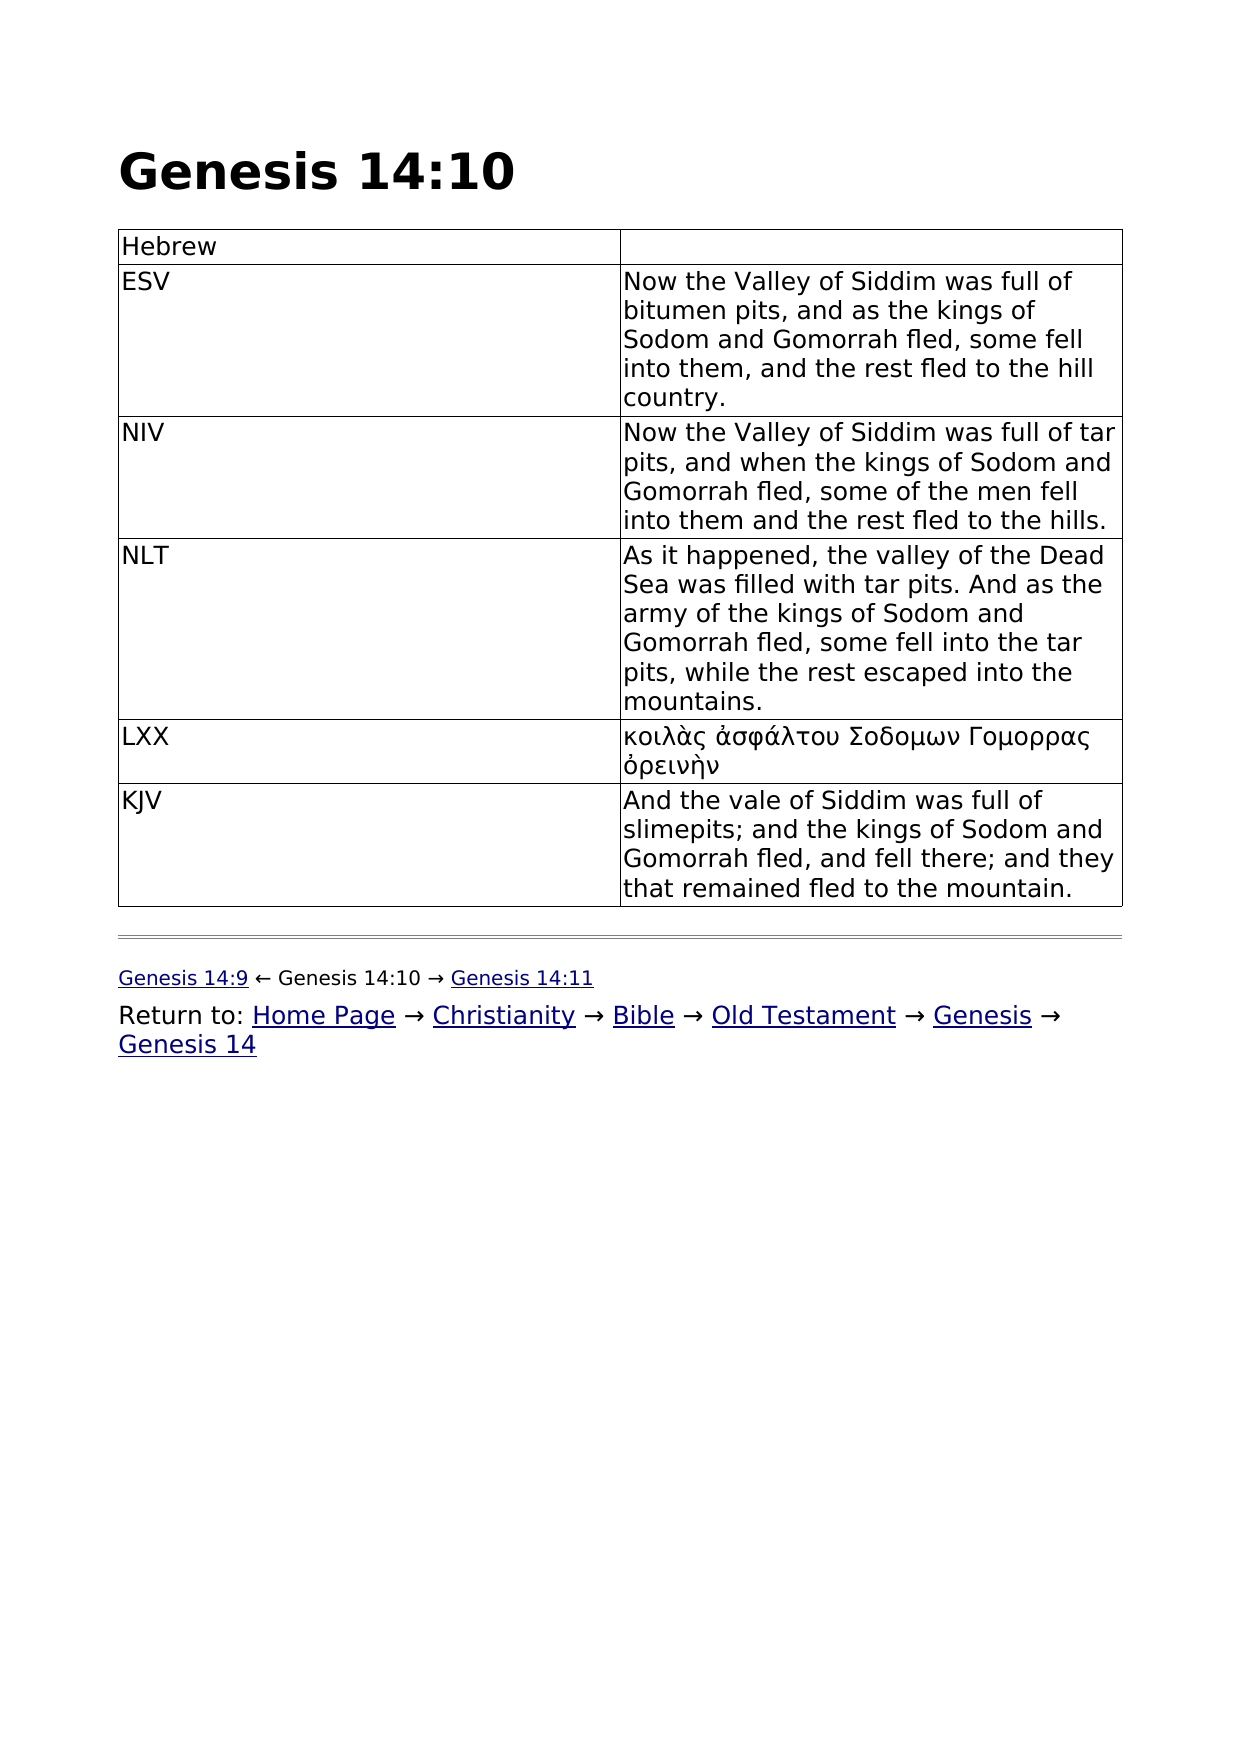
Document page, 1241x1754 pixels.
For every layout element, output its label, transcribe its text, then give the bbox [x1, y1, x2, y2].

table_cell Now the Valley of Siddim was full of tar pits, and when the kings of Sodom and Gomorrah fled, some of the men fell into them and the rest fled to the hills. [621, 417, 1122, 538]
subtitle Genesis 14:10 [118, 143, 1122, 201]
table_cell ESV [119, 265, 620, 416]
table_header [621, 230, 1122, 264]
text Genesis 14:9 ← Genesis 14:10 → Genesis 14:11 [118, 967, 1122, 1001]
table_cell LXX [119, 720, 620, 783]
table_cell κοιλὰς ἀσφάλτου Σοδομων Γομορρας ὀρεινὴν [621, 720, 1122, 783]
table_cell As it happened, the valley of the Dead Sea was filled with tar pits. And as the army of the kings of Sodom and Gomorrah fled, some fell into the tar pits, while the rest escaped into the mountains. [621, 539, 1122, 719]
table_cell Now the Valley of Siddim was full of bitumen pits, and as the kings of Sodom and Gomorrah fled, some fell into them, and the rest fled to the hill country. [621, 265, 1122, 416]
table_cell NIV [119, 417, 620, 538]
table_header Hebrew [119, 230, 620, 264]
table_cell And the vale of Siddim was full of slimepits; and the kings of Sodom and Gomorrah fled, and fell there; and they that remained fled to the mountain. [621, 784, 1122, 906]
table_cell KJV [119, 784, 620, 906]
table_cell NLT [119, 539, 620, 719]
text Return to: Home Page → Christianity → Bible → Old Testament → Genesis → Genesis 14 [118, 1001, 1122, 1059]
